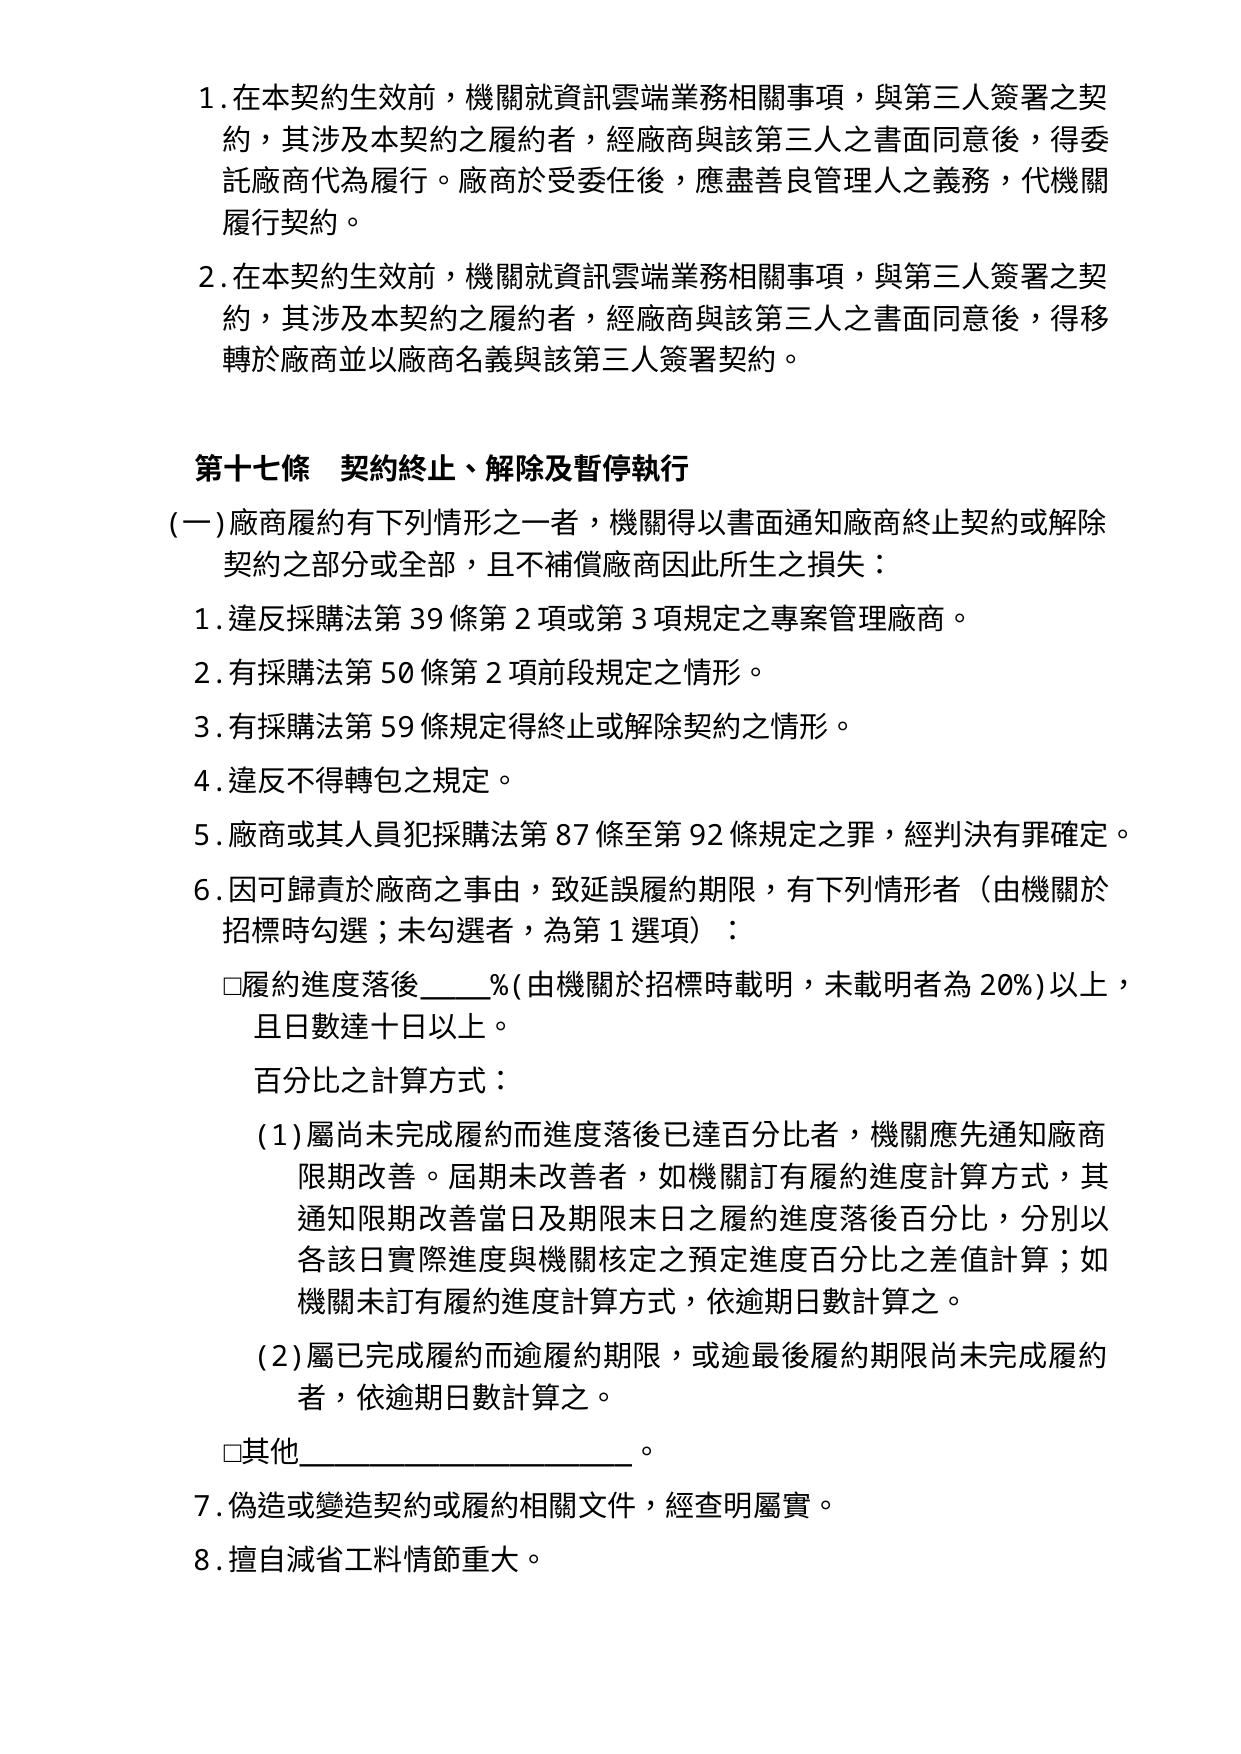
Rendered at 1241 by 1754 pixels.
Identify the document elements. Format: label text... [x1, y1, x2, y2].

text 第十七條 契約終止、解除及暫停執行 [135, 446, 1109, 487]
text 1.在本契約生效前，機關就資訊雲端業務相關事項，與第三人簽署之契約，其涉及本契約之履約者，經廠商與該第三人之書面同意後，得委託廠商代為履行。廠商於受委任後，應盡善良管理人之義務，代機關履行契約。 [197, 75, 1109, 242]
text 2.在本契約生效前，機關就資訊雲端業務相關事項，與第三人簽署之契約，其涉及本契約之履約者，經廠商與該第三人之書面同意後，得移轉於廠商並以廠商名義與該第三人簽署契約。 [197, 254, 1109, 379]
text 4.違反不得轉包之規定。 [193, 758, 1109, 800]
text 2.有採購法第50條第2項前段規定之情形。 [193, 650, 1109, 692]
text (2)屬已完成履約而逾履約期限，或逾最後履約期限尚未完成履約者，依逾期日數計算之。 [253, 1333, 1109, 1417]
text 8.擅自減省工料情節重大。 [193, 1537, 1109, 1579]
text 6.因可歸責於廠商之事由，致延誤履約期限，有下列情形者（由機關於招標時勾選；未勾選者，為第1選項）： [193, 867, 1109, 950]
text (1)屬尚未完成履約而進度落後已達百分比者，機關應先通知廠商限期改善。屆期未改善者，如機關訂有履約進度計算方式，其通知限期改善當日及期限末日之履約進度落後百分比，分別以各該日實際進度與機關核定之預定進度百分比之差值計算；如機關未訂有履約進度計算方式，依逾期日數計算之。 [253, 1112, 1109, 1321]
text 7.偽造或變造契約或履約相關文件，經查明屬實。 [193, 1483, 1109, 1525]
text (一)廠商履約有下列情形之一者，機關得以書面通知廠商終止契約或解除契約之部分或全部，且不補償廠商因此所生之損失： [164, 500, 1109, 583]
text 5.廠商或其人員犯採購法第87條至第92條規定之罪，經判決有罪確定。 [193, 812, 1109, 854]
text 3.有採購法第59條規定得終止或解除契約之情形。 [193, 704, 1109, 746]
text 1.違反採購法第39條第2項或第3項規定之專案管理廠商。 [193, 596, 1109, 637]
text □履約進度落後____%(由機關於招標時載明，未載明者為20%)以上，且日數達十日以上。 [223, 962, 1109, 1046]
text □其他___________________。 [223, 1429, 1109, 1471]
text 百分比之計算方式： [253, 1058, 1109, 1100]
